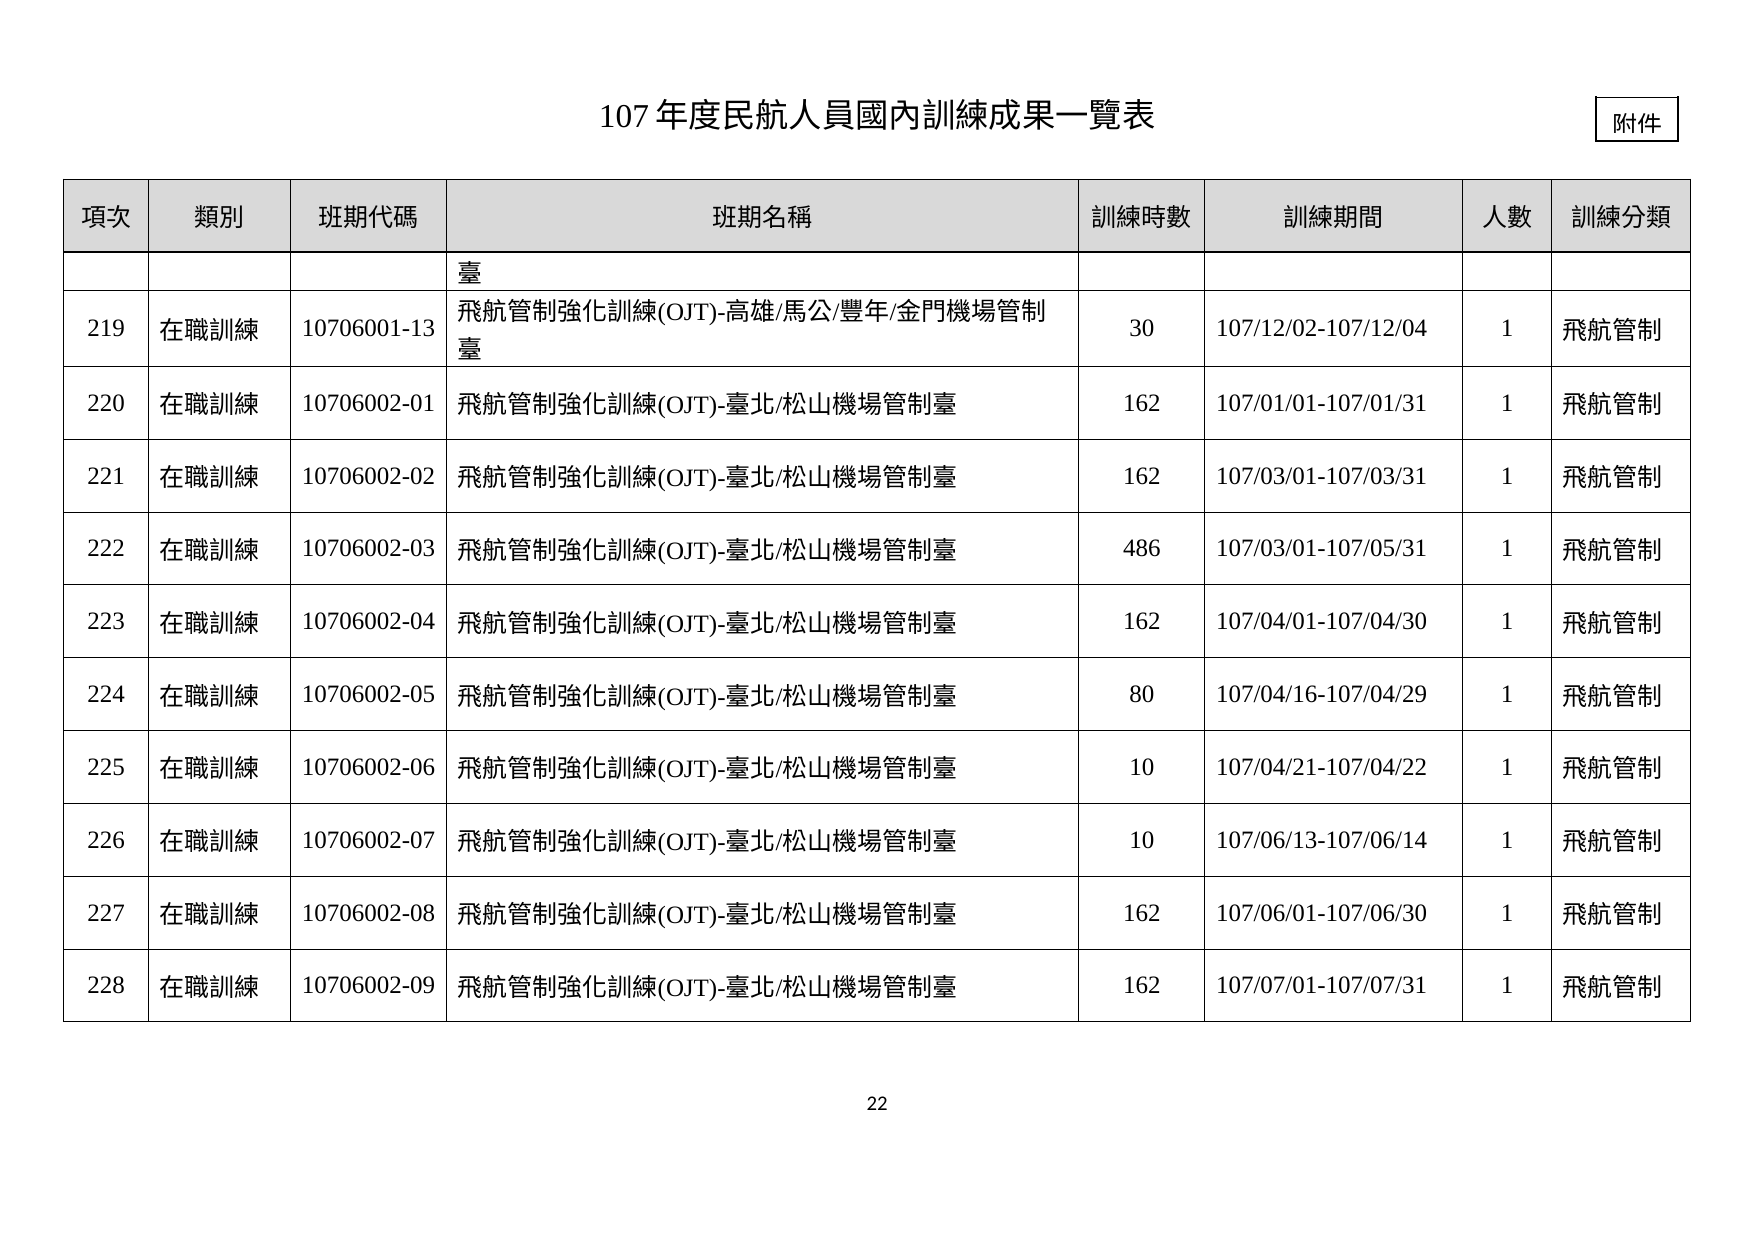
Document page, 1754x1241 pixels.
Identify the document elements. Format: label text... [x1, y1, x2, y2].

table_cell 10706001-13 [291, 291, 446, 366]
table_header 項次 [64, 180, 148, 251]
table_cell 飛航管制 [1552, 440, 1690, 512]
table_cell 10706002-02 [291, 440, 446, 512]
table_cell 1 [1463, 950, 1551, 1021]
table_cell 107/04/16-107/04/29 [1205, 658, 1462, 730]
table_cell 226 [64, 804, 148, 876]
table_cell 486 [1079, 513, 1204, 584]
table_cell 10706002-08 [291, 877, 446, 948]
table_cell 飛航管制 [1552, 804, 1690, 876]
table_cell 107/06/01-107/06/30 [1205, 877, 1462, 948]
table_cell 219 [64, 291, 148, 366]
table_header 訓練期間 [1205, 180, 1462, 251]
table_cell 107/04/21-107/04/22 [1205, 731, 1462, 803]
table_cell 在職訓練 [149, 658, 290, 730]
table_cell 在職訓練 [149, 440, 290, 512]
table_header 訓練分類 [1552, 180, 1690, 251]
table_cell 162 [1079, 440, 1204, 512]
table_cell 107/03/01-107/05/31 [1205, 513, 1462, 584]
table_cell 飛航管制 [1552, 585, 1690, 657]
table_cell 飛航管制強化訓練(OJT)-臺北/松山機場管制臺 [447, 658, 1078, 730]
table_cell [1079, 253, 1204, 290]
table_cell 162 [1079, 877, 1204, 948]
table_cell 107/07/01-107/07/31 [1205, 950, 1462, 1021]
table_cell 30 [1079, 291, 1204, 366]
table_cell 80 [1079, 658, 1204, 730]
table_cell 221 [64, 440, 148, 512]
table_cell 在職訓練 [149, 513, 290, 584]
table_cell 1 [1463, 731, 1551, 803]
table_cell [1552, 253, 1690, 290]
table_cell 162 [1079, 585, 1204, 657]
table_header 訓練時數 [1079, 180, 1204, 251]
table_cell 1 [1463, 367, 1551, 439]
table_cell 在職訓練 [149, 367, 290, 439]
table_cell 飛航管制 [1552, 367, 1690, 439]
table_cell 臺 [447, 253, 1078, 290]
table_cell 飛航管制強化訓練(OJT)-臺北/松山機場管制臺 [447, 440, 1078, 512]
table_cell [1463, 253, 1551, 290]
table_cell 飛航管制強化訓練(OJT)-臺北/松山機場管制臺 [447, 731, 1078, 803]
table_cell 10706002-09 [291, 950, 446, 1021]
table_cell 224 [64, 658, 148, 730]
table_cell 飛航管制強化訓練(OJT)-臺北/松山機場管制臺 [447, 513, 1078, 584]
table_cell [149, 253, 290, 290]
table_cell 228 [64, 950, 148, 1021]
table_cell 10706002-06 [291, 731, 446, 803]
table_cell 在職訓練 [149, 804, 290, 876]
table_cell 在職訓練 [149, 950, 290, 1021]
table_cell 1 [1463, 877, 1551, 948]
table_cell 飛航管制強化訓練(OJT)-臺北/松山機場管制臺 [447, 804, 1078, 876]
table_cell 10706002-03 [291, 513, 446, 584]
table_header 類別 [149, 180, 290, 251]
table_cell 飛航管制強化訓練(OJT)-臺北/松山機場管制臺 [447, 585, 1078, 657]
table_cell 107/12/02-107/12/04 [1205, 291, 1462, 366]
table_cell 1 [1463, 513, 1551, 584]
table_cell 225 [64, 731, 148, 803]
table_cell 107/04/01-107/04/30 [1205, 585, 1462, 657]
table_cell 1 [1463, 291, 1551, 366]
table_cell 在職訓練 [149, 585, 290, 657]
table_cell 223 [64, 585, 148, 657]
table_cell 飛航管制 [1552, 877, 1690, 948]
table_cell 在職訓練 [149, 877, 290, 948]
table_cell 220 [64, 367, 148, 439]
table_cell 227 [64, 877, 148, 948]
table_cell 飛航管制強化訓練(OJT)-臺北/松山機場管制臺 [447, 950, 1078, 1021]
table_cell [1205, 253, 1462, 290]
table_cell 107/03/01-107/03/31 [1205, 440, 1462, 512]
table_cell 107/06/13-107/06/14 [1205, 804, 1462, 876]
table_cell 10 [1079, 804, 1204, 876]
table_cell 222 [64, 513, 148, 584]
table_cell 1 [1463, 658, 1551, 730]
table_header 班期名稱 [447, 180, 1078, 251]
table_cell [64, 253, 148, 290]
table_cell 在職訓練 [149, 731, 290, 803]
table_cell 飛航管制 [1552, 513, 1690, 584]
table_header 人數 [1463, 180, 1551, 251]
table_cell 10706002-07 [291, 804, 446, 876]
table_cell 10706002-05 [291, 658, 446, 730]
table_cell 飛航管制強化訓練(OJT)-高雄/馬公/豐年/金門機場管制臺 [447, 291, 1078, 366]
table_cell 1 [1463, 440, 1551, 512]
table_cell [291, 253, 446, 290]
table_cell 10706002-04 [291, 585, 446, 657]
table_cell 飛航管制強化訓練(OJT)-臺北/松山機場管制臺 [447, 367, 1078, 439]
table_cell 1 [1463, 804, 1551, 876]
table_cell 飛航管制 [1552, 658, 1690, 730]
table_cell 10 [1079, 731, 1204, 803]
table_header 班期代碼 [291, 180, 446, 251]
table_cell 1 [1463, 585, 1551, 657]
table_cell 飛航管制 [1552, 731, 1690, 803]
table_cell 在職訓練 [149, 291, 290, 366]
table_cell 飛航管制強化訓練(OJT)-臺北/松山機場管制臺 [447, 877, 1078, 948]
table_cell 飛航管制 [1552, 950, 1690, 1021]
table_cell 162 [1079, 950, 1204, 1021]
table_cell 162 [1079, 367, 1204, 439]
table_cell 10706002-01 [291, 367, 446, 439]
table_cell 飛航管制 [1552, 291, 1690, 366]
table_cell 107/01/01-107/01/31 [1205, 367, 1462, 439]
